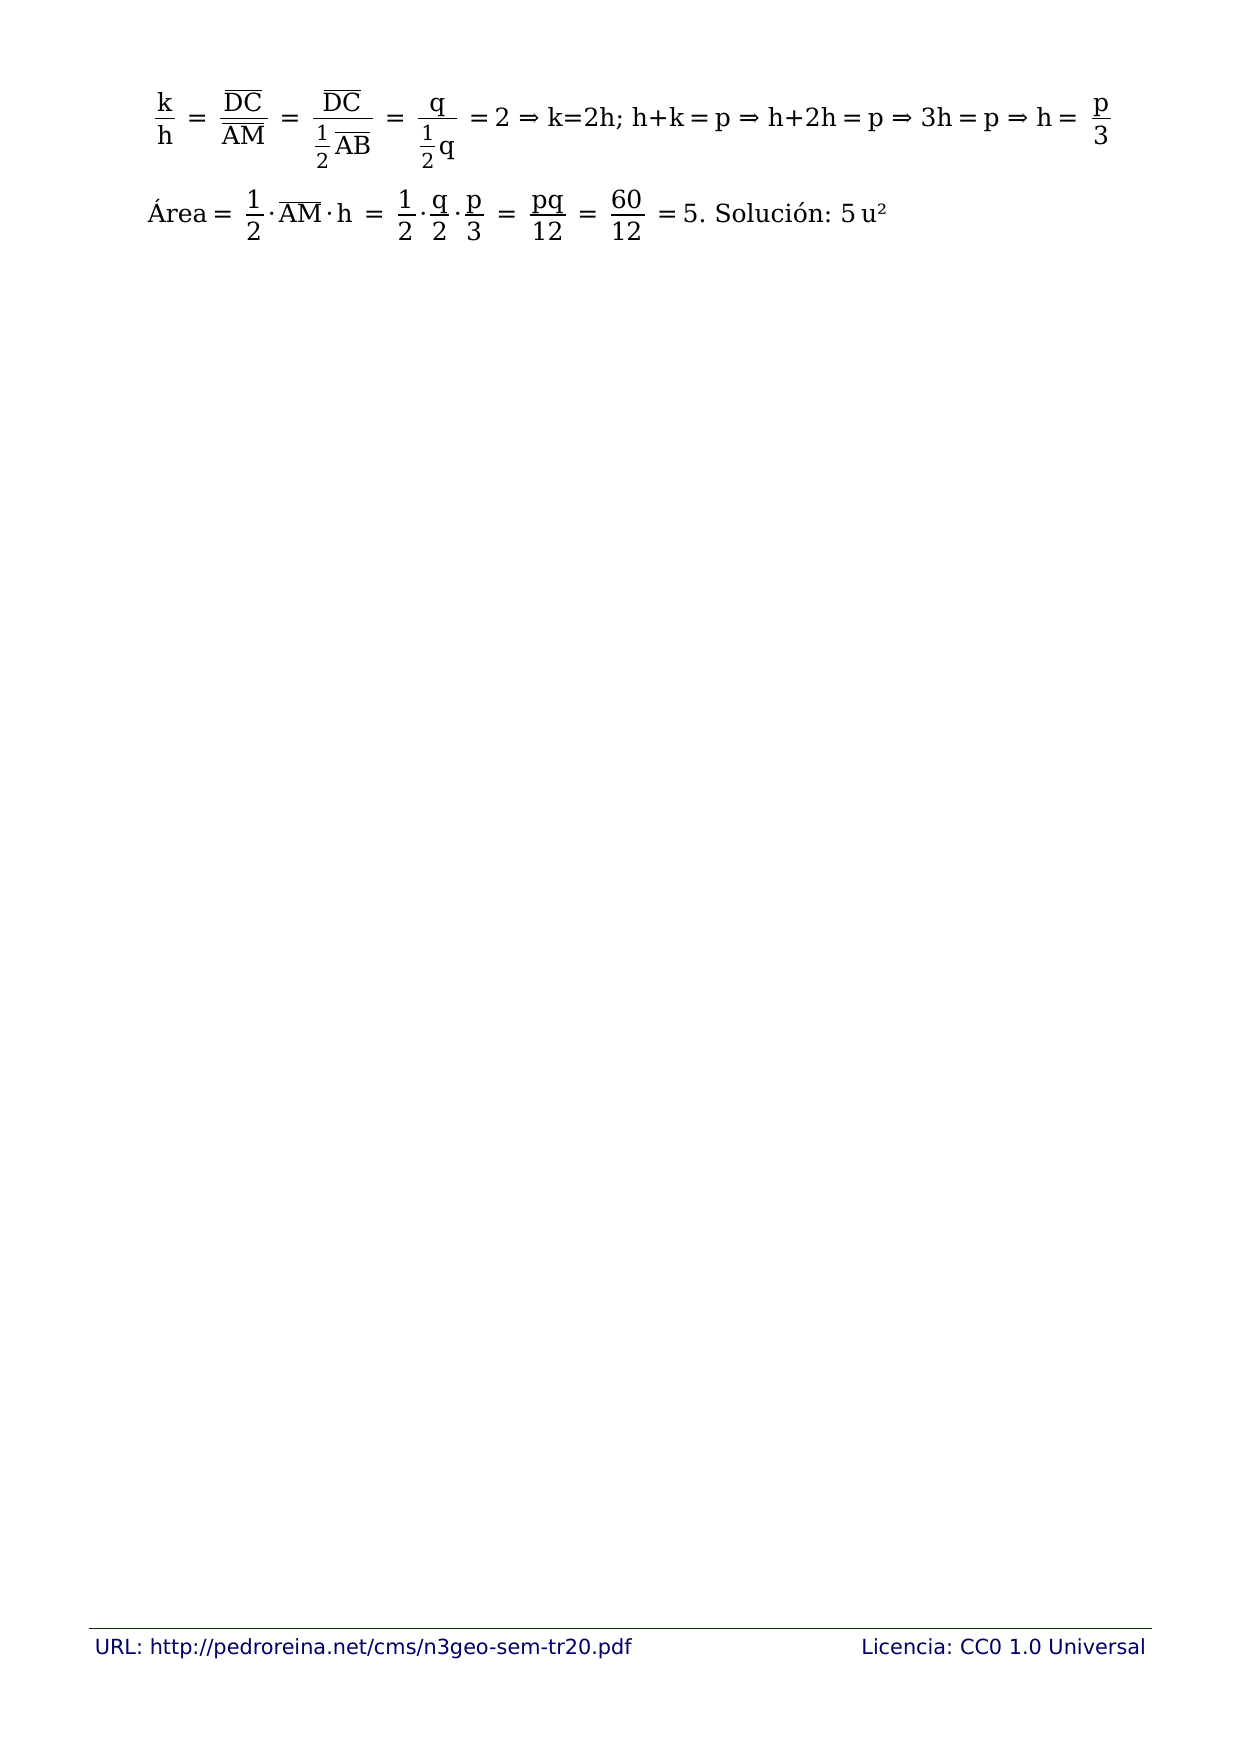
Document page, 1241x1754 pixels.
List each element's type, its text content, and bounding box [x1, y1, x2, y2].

text Área = = = = = 5. Solución: 5 u² [148, 184, 1152, 246]
text = = = = 2 ⇒ k=2h; h+k = p ⇒ h+2h = p ⇒ 3h = p ⇒ h = [148, 88, 1152, 173]
